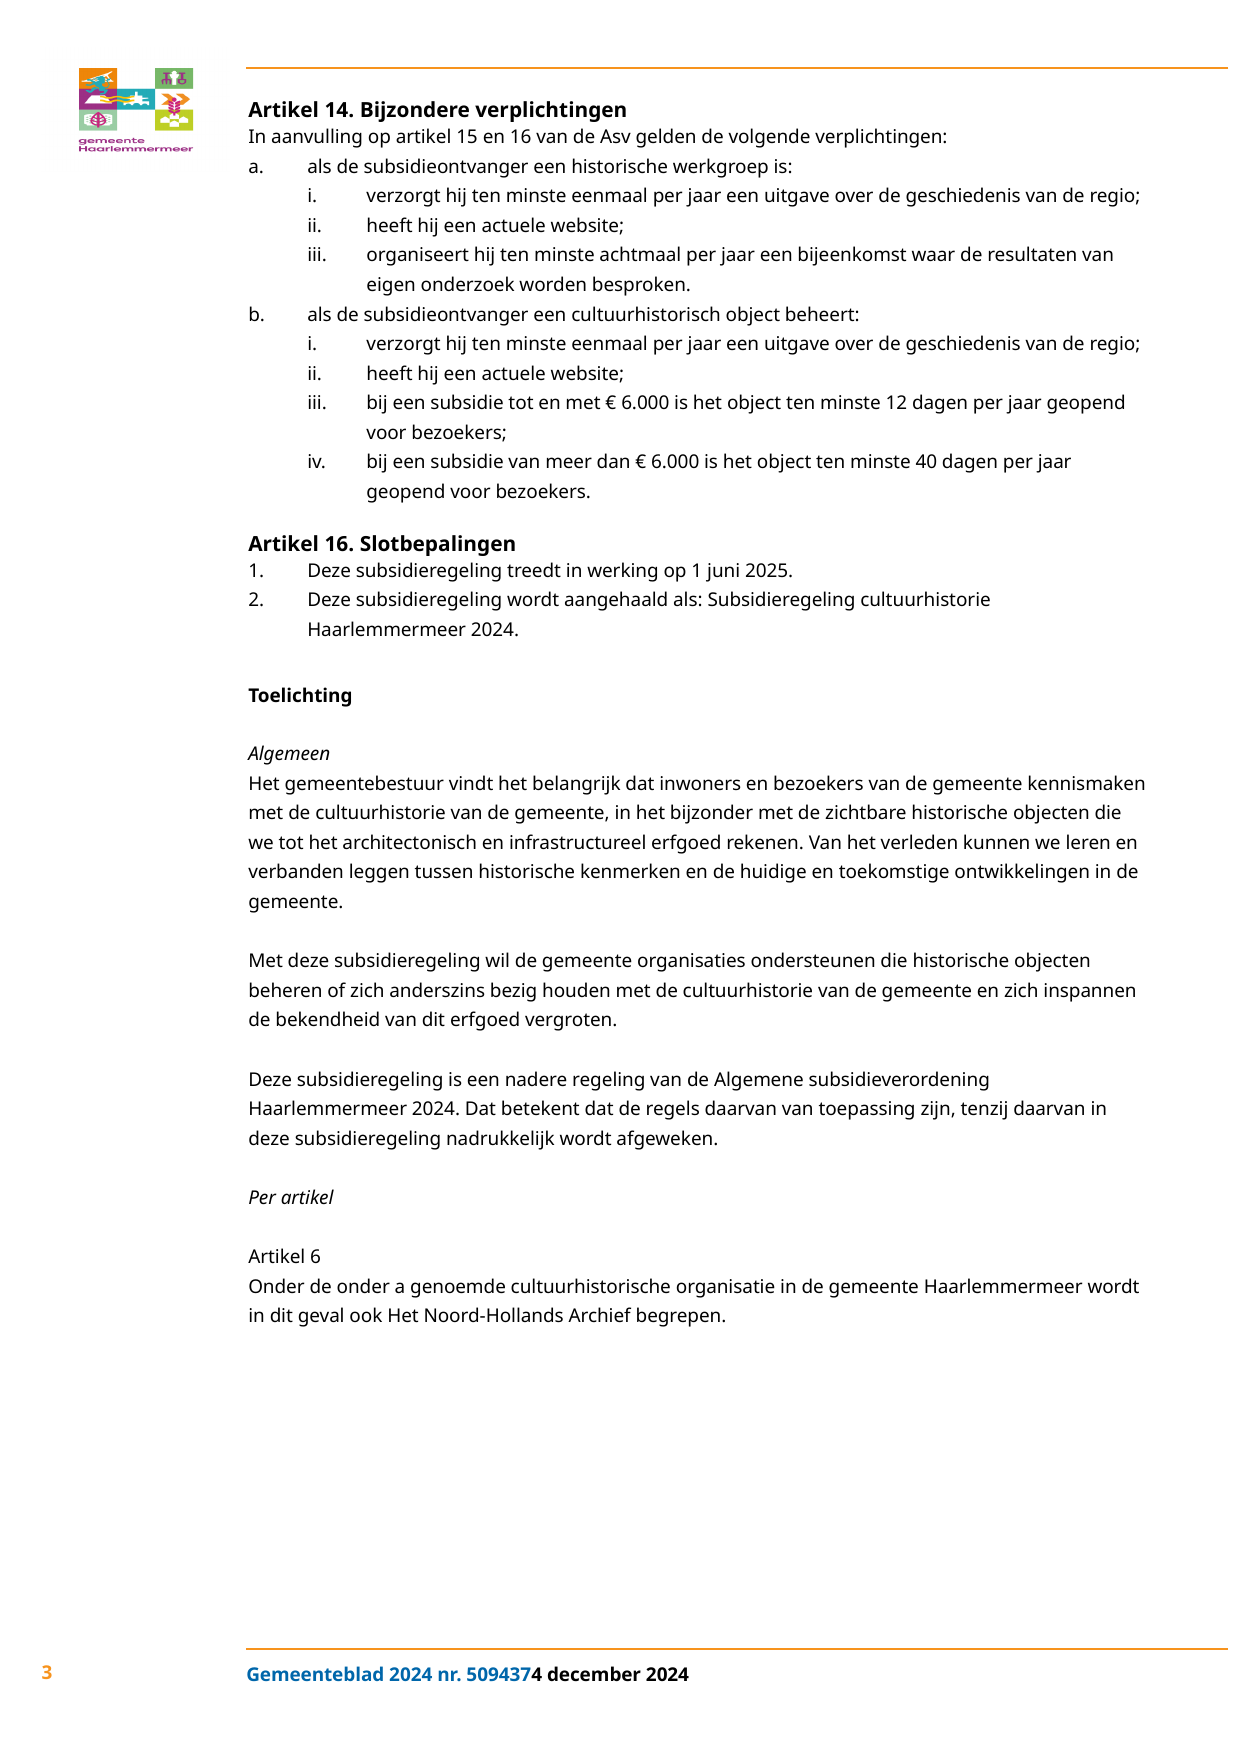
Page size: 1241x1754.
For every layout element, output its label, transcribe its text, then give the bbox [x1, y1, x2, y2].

text Artikel 6 [248, 1243, 1152, 1269]
text Artikel 16. Slotbepalingen [248, 529, 1152, 557]
list bij een subsidie tot en met € 6.000 is het object ten minste 12 dagen per jaar geopend voor bezoekers; [307, 389, 1152, 445]
picture [41, 47, 231, 172]
text Toelichting [248, 672, 1152, 711]
text Het gemeentebestuur vindt het belangrijk dat inwoners en bezoekers van de gemeente kennismaken met de cultuurhistorie van de gemeente, in het bijzonder met de zichtbare historische objecten die we tot het architectonisch en infrastructureel erfgoed rekenen. Van het verleden kunnen we leren en verbanden leggen tussen historische kenmerken en de huidige en toekomstige ontwikkelingen in de gemeente. [248, 770, 1152, 914]
list organiseert hij ten minste achtmaal per jaar een bijeenkomst waar de resultaten van eigen onderzoek worden besproken. [307, 242, 1152, 297]
list als de subsidieontvanger een historische werkgroep is: [248, 153, 1152, 178]
text Algemeen [248, 740, 1152, 766]
list verzorgt hij ten minste eenmaal per jaar een uitgave over de geschiedenis van de regio; [307, 330, 1152, 356]
list bij een subsidie van meer dan € 6.000 is het object ten minste 40 dagen per jaar geopend voor bezoekers. [307, 449, 1152, 504]
text Per artikel [248, 1184, 1152, 1210]
text Met deze subsidieregeling wil de gemeente organisaties ondersteunen die historische objecten beheren of zich anderszins bezig houden met de cultuurhistorie van de gemeente en zich inspannen de bekendheid van dit erfgoed vergroten. [248, 947, 1152, 1032]
list als de subsidieontvanger een cultuurhistorisch object beheert: [248, 301, 1152, 326]
text Onder de onder a genoemde cultuurhistorische organisatie in de gemeente Haarlemmermeer wordt in dit geval ook Het Noord-Hollands Archief begrepen. [248, 1273, 1152, 1328]
list verzorgt hij ten minste eenmaal per jaar een uitgave over de geschiedenis van de regio; [307, 182, 1152, 208]
list Deze subsidieregeling wordt aangehaald als: Subsidieregeling cultuurhistorie Haarlemmermeer 2024. [248, 587, 1152, 642]
list Deze subsidieregeling treedt in werking op 1 juni 2025. [248, 557, 1152, 583]
list heeft hij een actuele website; [307, 360, 1152, 386]
text Artikel 14. Bijzondere verplichtingen [248, 95, 1152, 123]
list heeft hij een actuele website; [307, 212, 1152, 238]
text Deze subsidieregeling is een nadere regeling van de Algemene subsidieverordening Haarlemmermeer 2024. Dat betekent dat de regels daarvan van toepassing zijn, tenzij daarvan in deze subsidieregeling nadrukkelijk wordt afgeweken. [248, 1066, 1152, 1151]
text In aanvulling op artikel 15 en 16 van de Asv gelden de volgende verplichtingen: [248, 123, 1152, 149]
